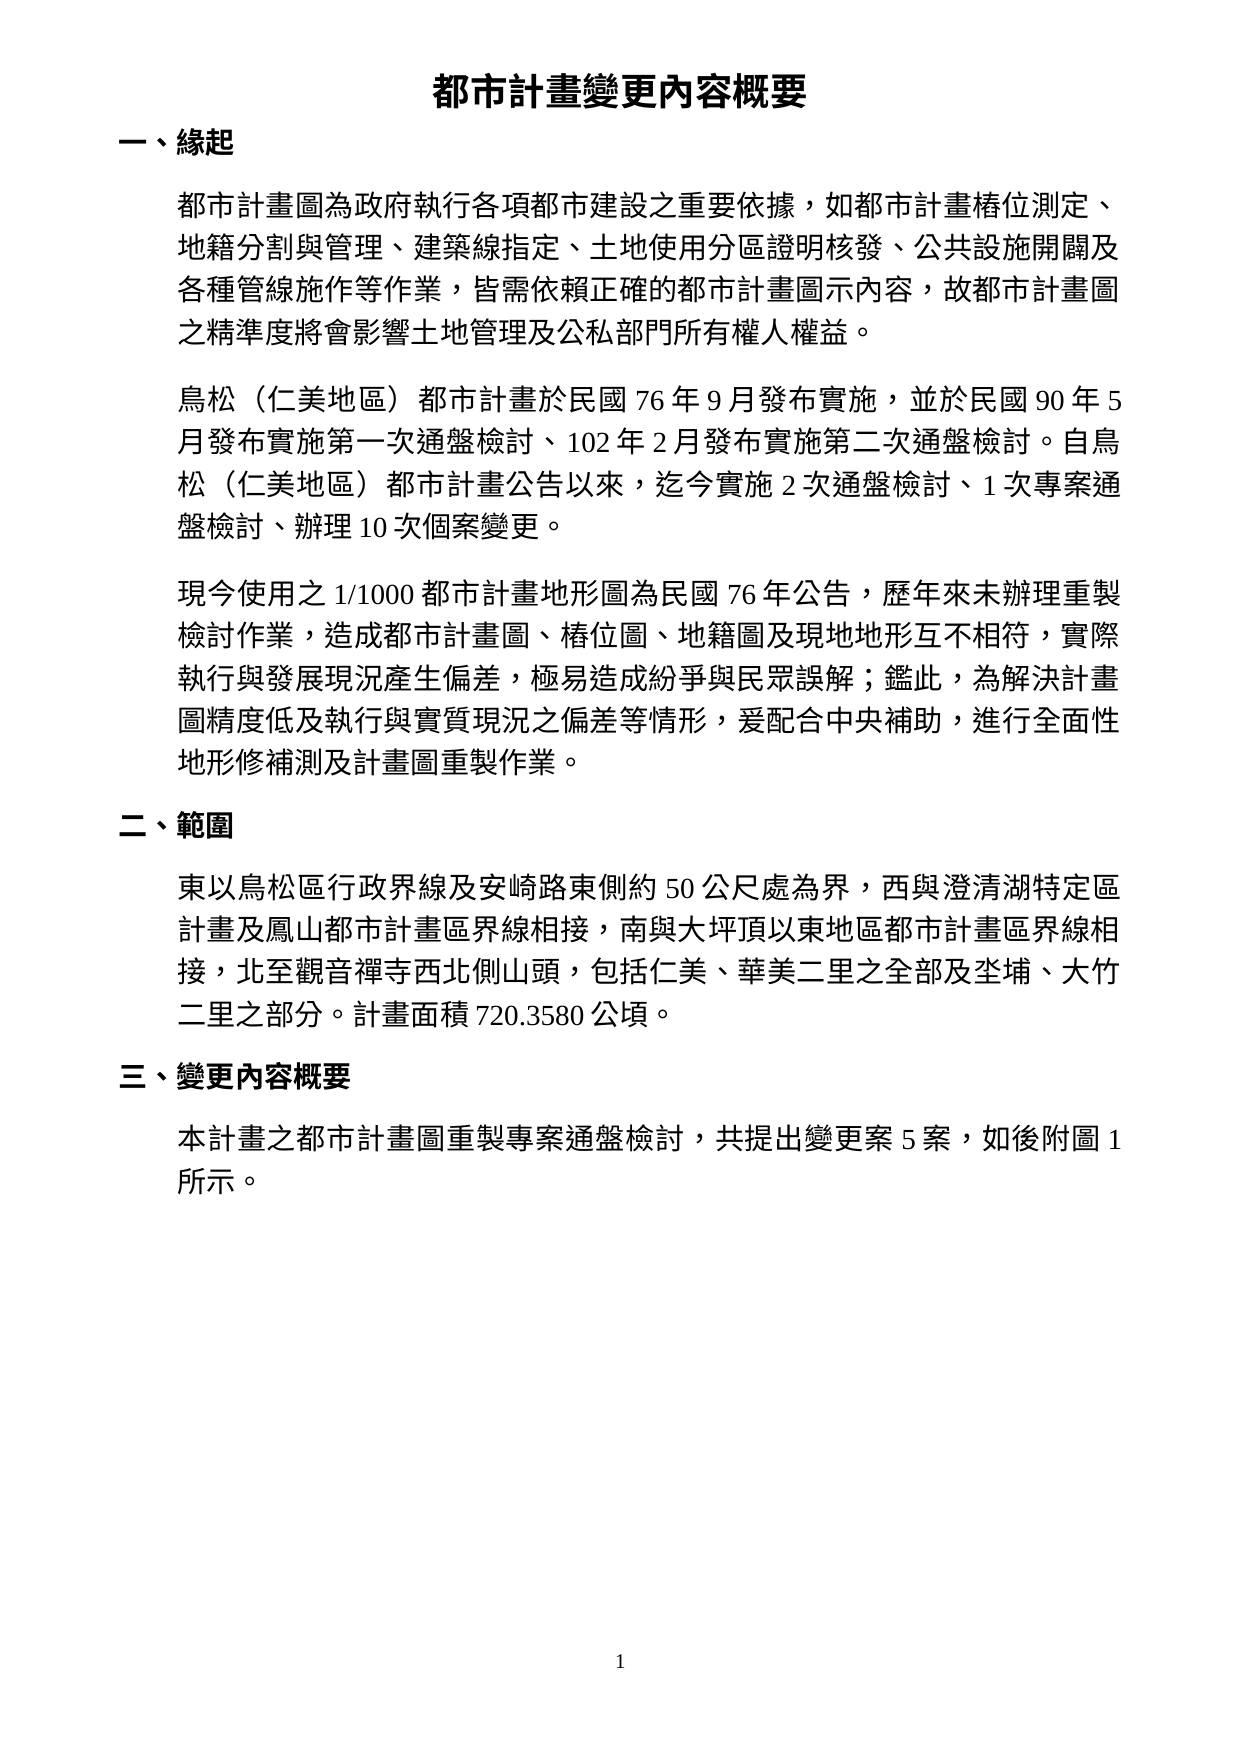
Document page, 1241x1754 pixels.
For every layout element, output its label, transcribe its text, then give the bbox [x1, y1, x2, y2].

text 都市計畫變更內容概要 [118, 75, 1122, 112]
text 本計畫之都市計畫圖重製專案通盤檢討，共提出變更案5案，如後附圖1所示。 [177, 1116, 1122, 1200]
text 三、變更內容概要 [118, 1053, 1122, 1096]
text 現今使用之1/1000都市計畫地形圖為民國76年公告，歷年來未辦理重製檢討作業，造成都市計畫圖、樁位圖、地籍圖及現地地形互不相符，實際執行與發展現況產生偏差，極易造成紛爭與民眾誤解；鑑此，為解決計畫圖精度低及執行與實質現況之偏差等情形，爰配合中央補助，進行全面性地形修補測及計畫圖重製作業。 [177, 571, 1122, 782]
text 一、緣起 [118, 120, 1122, 162]
text 東以鳥松區行政界線及安崎路東側約50公尺處為界，西與澄清湖特定區計畫及鳳山都市計畫區界線相接，南與大坪頂以東地區都市計畫區界線相接，北至觀音禪寺西北側山頭，包括仁美、華美二里之全部及坔埔、大竹二里之部分。計畫面積720.3580公頃。 [177, 864, 1122, 1033]
text 鳥松（仁美地區）都市計畫於民國76年9月發布實施，並於民國90年5月發布實施第一次通盤檢討、102年2月發布實施第二次通盤檢討。自鳥松（仁美地區）都市計畫公告以來，迄今實施2次通盤檢討、1次專案通盤檢討、辦理10次個案變更。 [177, 376, 1122, 546]
text 二、範圍 [118, 802, 1122, 844]
text 都市計畫圖為政府執行各項都市建設之重要依據，如都市計畫樁位測定、地籍分割與管理、建築線指定、土地使用分區證明核發、公共設施開闢及各種管線施作等作業，皆需依賴正確的都市計畫圖示內容，故都市計畫圖之精準度將會影響土地管理及公私部門所有權人權益。 [177, 182, 1122, 351]
